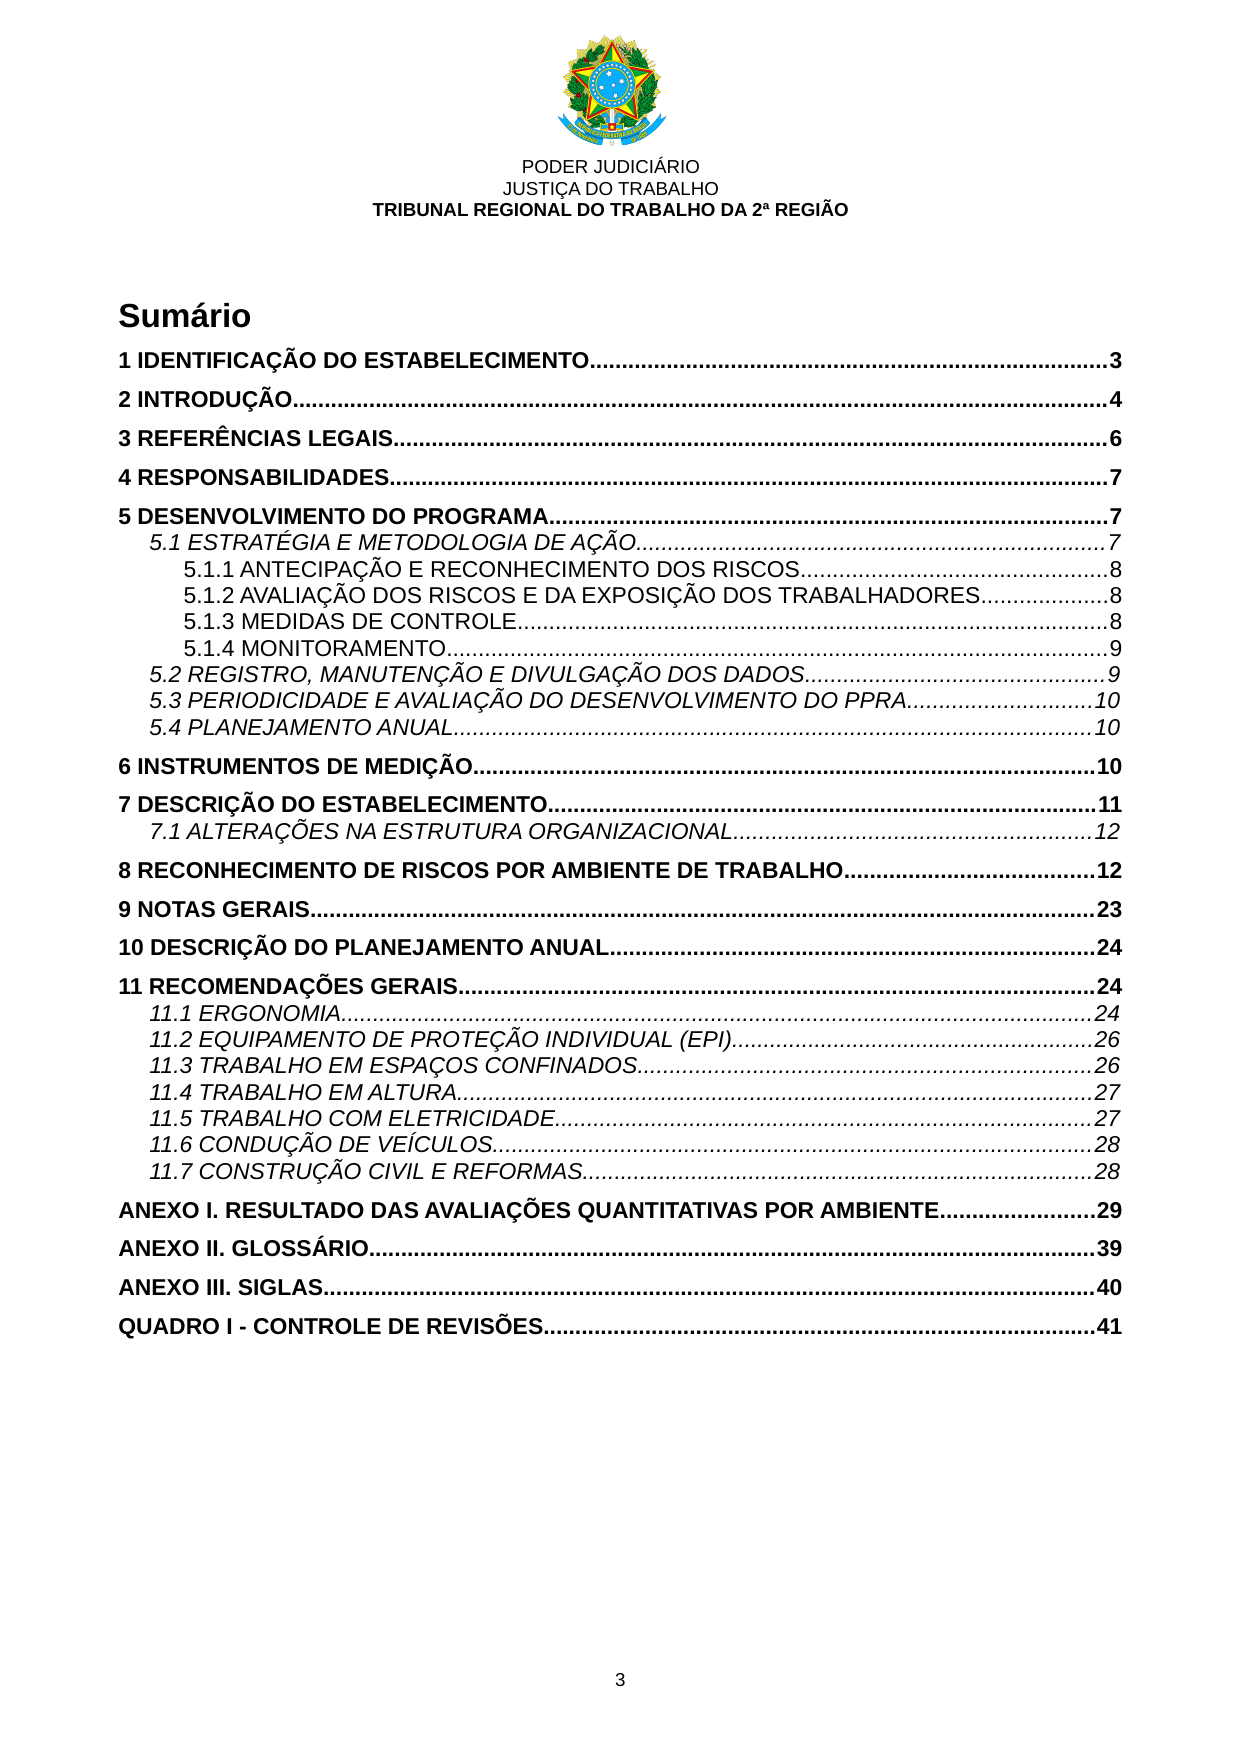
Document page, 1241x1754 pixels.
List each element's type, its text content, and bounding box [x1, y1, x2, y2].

text 11.4 TRABALHO EM ALTURA 27 [143, 1079, 1122, 1105]
text 5.1.3 MEDIDAS DE CONTROLE 8 [177, 608, 1122, 635]
text 1 IDENTIFICAÇÃO DO ESTABELECIMENTO 3 [118, 347, 1122, 374]
subtitle Sumário [118, 297, 1122, 335]
text 7.1 ALTERAÇÕES NA ESTRUTURA ORGANIZACIONAL 12 [143, 818, 1122, 844]
text 5 DESENVOLVIMENTO DO PROGRAMA 7 [118, 503, 1122, 529]
text 7 DESCRIÇÃO DO ESTABELECIMENTO 11 [118, 791, 1122, 818]
text 5.3 PERIODICIDADE E AVALIAÇÃO DO DESENVOLVIMENTO DO PPRA 10 [143, 687, 1122, 714]
text 11.2 EQUIPAMENTO DE PROTEÇÃO INDIVIDUAL (EPI) 26 [143, 1026, 1122, 1052]
text 5.1 ESTRATÉGIA E METODOLOGIA DE AÇÃO 7 [143, 529, 1122, 556]
text 9 NOTAS GERAIS 23 [118, 896, 1122, 922]
text 11 RECOMENDAÇÕES GERAIS 24 [118, 973, 1122, 999]
text 11.6 CONDUÇÃO DE VEÍCULOS 28 [143, 1131, 1122, 1158]
text 6 INSTRUMENTOS DE MEDIÇÃO 10 [118, 753, 1122, 779]
text QUADRO I - CONTROLE DE REVISÕES 41 [118, 1313, 1122, 1339]
text 3 REFERÊNCIAS LEGAIS 6 [118, 425, 1122, 452]
text 5.4 PLANEJAMENTO ANUAL 10 [143, 714, 1122, 740]
text 10 DESCRIÇÃO DO PLANEJAMENTO ANUAL 24 [118, 934, 1122, 961]
text 5.1.1 ANTECIPAÇÃO E RECONHECIMENTO DOS RISCOS 8 [177, 556, 1122, 582]
text 11.7 CONSTRUÇÃO CIVIL E REFORMAS 28 [143, 1158, 1122, 1184]
text 11.3 TRABALHO EM ESPAÇOS CONFINADOS 26 [143, 1052, 1122, 1079]
text 8 RECONHECIMENTO DE RISCOS POR AMBIENTE DE TRABALHO 12 [118, 857, 1122, 883]
text 5.1.4 MONITORAMENTO 9 [177, 635, 1122, 661]
text ANEXO II. GLOSSÁRIO 39 [118, 1235, 1122, 1262]
text 11.1 ERGONOMIA 24 [143, 999, 1122, 1026]
text 4 RESPONSABILIDADES 7 [118, 464, 1122, 490]
text ANEXO III. SIGLAS 40 [118, 1274, 1122, 1301]
text 5.1.2 AVALIAÇÃO DOS RISCOS E DA EXPOSIÇÃO DOS TRABALHADORES 8 [177, 582, 1122, 608]
text 2 INTRODUÇÃO 4 [118, 386, 1122, 413]
text 5.2 REGISTRO, MANUTENÇÃO E DIVULGAÇÃO DOS DADOS 9 [143, 661, 1122, 687]
text ANEXO I. RESULTADO DAS AVALIAÇÕES QUANTITATIVAS POR AMBIENTE 29 [118, 1197, 1122, 1223]
text 11.5 TRABALHO COM ELETRICIDADE 27 [143, 1105, 1122, 1131]
